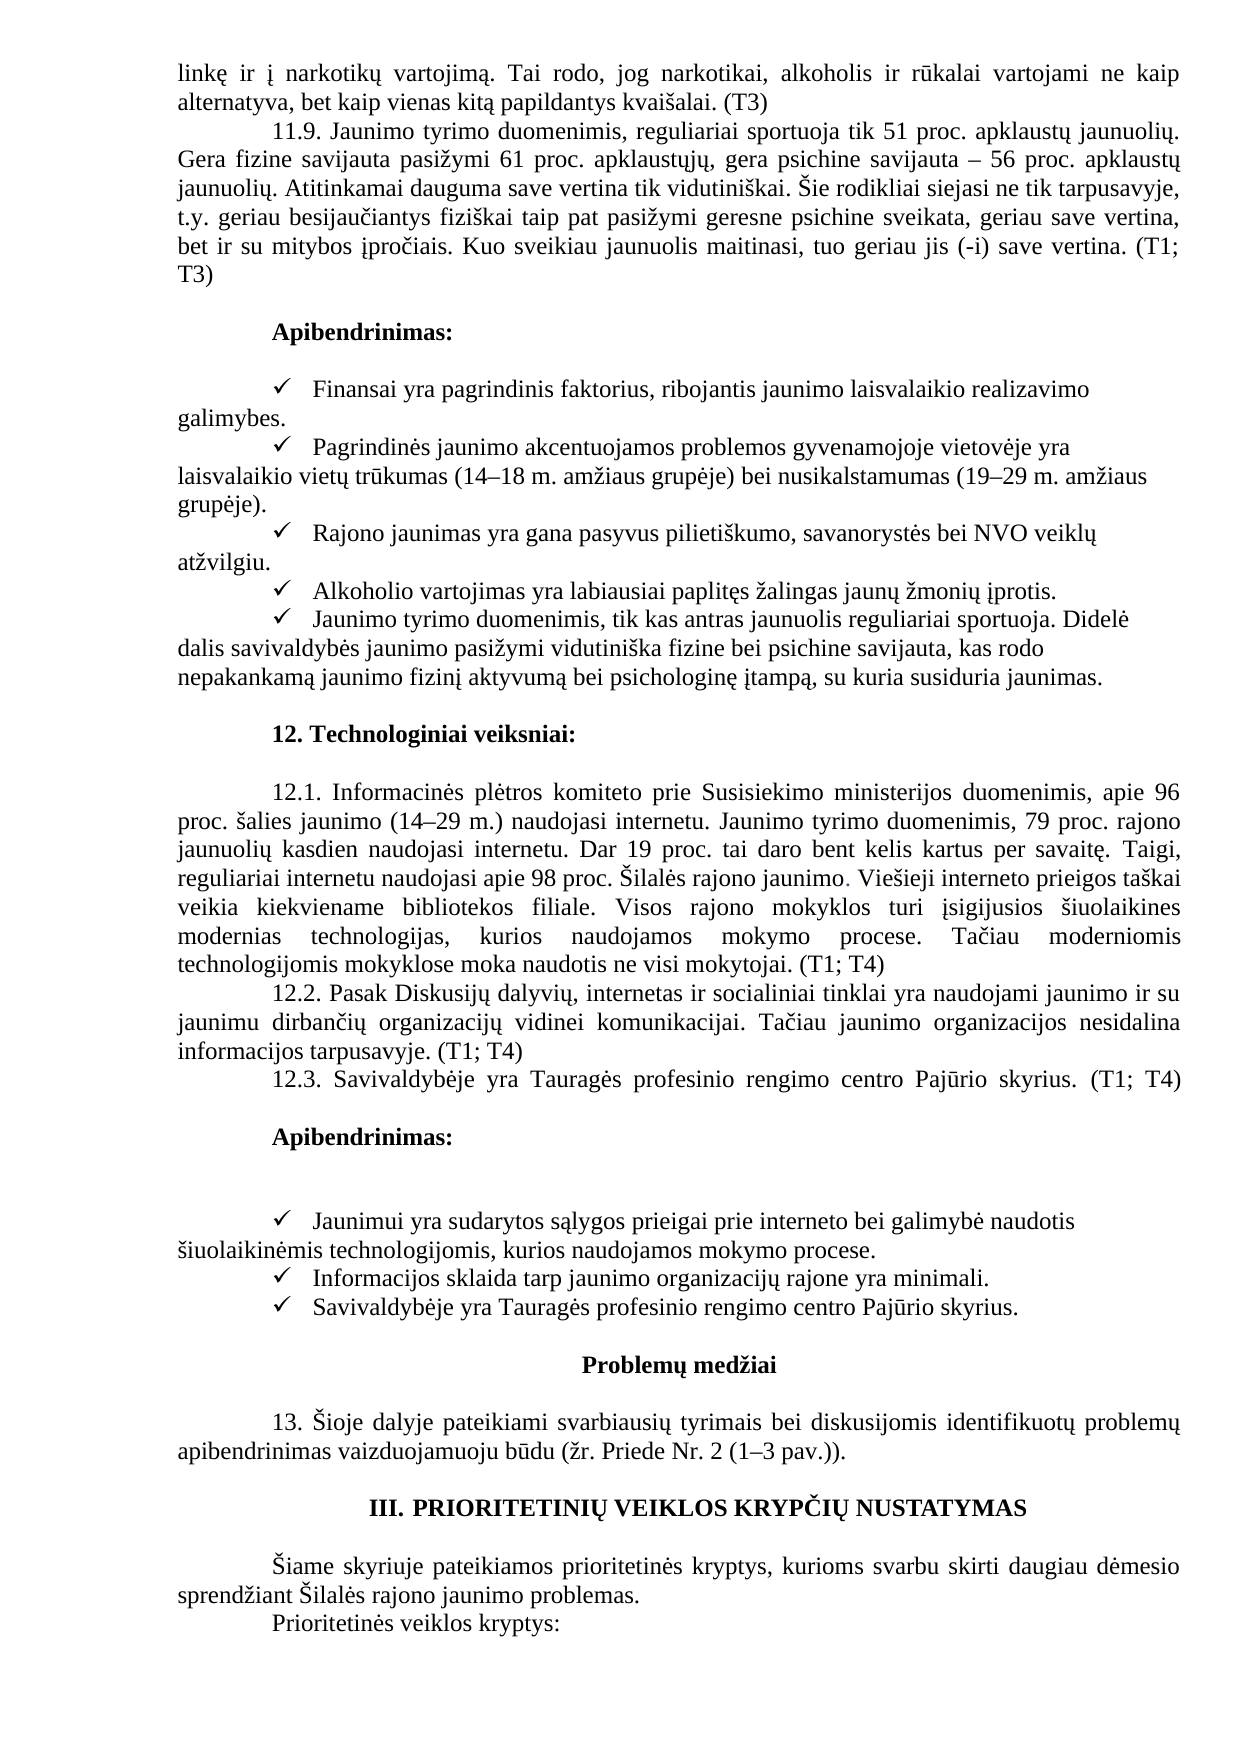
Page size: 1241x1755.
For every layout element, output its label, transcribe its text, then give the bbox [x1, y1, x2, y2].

text 12.1. Informacinės plėtros komiteto prie Susisiekimo ministerijos duomenimis, apie 96 proc. šalies jaunimo (14–29 m.) naudojasi internetu. Jaunimo tyrimo duomenimis, 79 proc. rajono jaunuolių kasdien naudojasi internetu. Dar 19 proc. tai daro bent kelis kartus per savaitę. Taigi, reguliariai internetu naudojasi apie 98 proc. Šilalės rajono jaunimo. Viešieji interneto prieigos taškai veikia kiekviename bibliotekos filiale. Visos rajono mokyklos turi įsigijusios šiuolaikines modernias technologijas, kurios naudojamos mokymo procese. Tačiau moderniomis technologijomis mokyklose moka naudotis ne visi mokytojai. (T1; T4) [177, 777, 1181, 978]
text Prioritetinės veiklos kryptys: [177, 1608, 1181, 1637]
text  Finansai yra pagrindinis faktorius, ribojantis jaunimo laisvalaikio realizavimo galimybes. [177, 374, 1181, 432]
text  Rajono jaunimas yra gana pasyvus pilietiškumo, savanorystės bei NVO veiklų atžvilgiu. [177, 518, 1181, 576]
text Apibendrinimas: [177, 317, 1181, 346]
text Šiame skyriuje pateikiamos prioritetinės kryptys, kurioms svarbu skirti daugiau dėmesio sprendžiant Šilalės rajono jaunimo problemas. [177, 1551, 1181, 1608]
text 11.9. Jaunimo tyrimo duomenimis, reguliariai sportuoja tik 51 proc. apklaustų jaunuolių. Gera fizine savijauta pasižymi 61 proc. apklaustųjų, gera psichine savijauta – 56 proc. apklaustų jaunuolių. Atitinkamai dauguma save vertina tik vidutiniškai. Šie rodikliai siejasi ne tik tarpusavyje, t.y. geriau besijaučiantys fiziškai taip pat pasižymi geresne psichine sveikata, geriau save vertina, bet ir su mitybos įpročiais. Kuo sveikiau jaunuolis maitinasi, tuo geriau jis (-i) save vertina. (T1; T3) [177, 116, 1181, 288]
text III. PRIORITETINIŲ VEIKLOS KRYPČIŲ NUSTATYMAS [215, 1493, 1181, 1522]
text 12.2. Pasak Diskusijų dalyvių, internetas ir socialiniai tinklai yra naudojami jaunimo ir su jaunimu dirbančių organizacijų vidinei komunikacijai. Tačiau jaunimo organizacijos nesidalina informacijos tarpusavyje. (T1; T4) [177, 978, 1181, 1064]
text linkę ir į narkotikų vartojimą. Tai rodo, jog narkotikai, alkoholis ir rūkalai vartojami ne kaip alternatyva, bet kaip vienas kitą papildantys kvaišalai. (T3) [177, 58, 1181, 116]
text  Savivaldybėje yra Tauragės profesinio rengimo centro Pajūrio skyrius. [177, 1292, 1181, 1321]
text  Informacijos sklaida tarp jaunimo organizacijų rajone yra minimali. [177, 1263, 1181, 1292]
text 12. Technologiniai veiksniai: [177, 719, 1181, 748]
text  Alkoholio vartojimas yra labiausiai paplitęs žalingas jaunų žmonių įprotis. [177, 576, 1181, 604]
text 13. Šioje dalyje pateikiami svarbiausių tyrimais bei diskusijomis identifikuotų problemų apibendrinimas vaizduojamuoju būdu (žr. Priede Nr. 2 (1–3 pav.)). [177, 1407, 1181, 1465]
text  Pagrindinės jaunimo akcentuojamos problemos gyvenamojoje vietovėje yra laisvalaikio vietų trūkumas (14–18 m. amžiaus grupėje) bei nusikalstamumas (19–29 m. amžiaus grupėje). [177, 432, 1181, 518]
text  Jaunimui yra sudarytos sąlygos prieigai prie interneto bei galimybė naudotis šiuolaikinėmis technologijomis, kurios naudojamos mokymo procese. [177, 1206, 1181, 1263]
text  Jaunimo tyrimo duomenimis, tik kas antras jaunuolis reguliariai sportuoja. Didelė dalis savivaldybės jaunimo pasižymi vidutiniška fizine bei psichine savijauta, kas rodo nepakankamą jaunimo fizinį aktyvumą bei psichologinę įtampą, su kuria susiduria jaunimas. [177, 604, 1181, 691]
text Apibendrinimas: [177, 1122, 1181, 1151]
text Problemų medžiai [177, 1350, 1181, 1378]
text 12.3. Savivaldybėje yra Tauragės profesinio rengimo centro Pajūrio skyrius. (T1; T4) [177, 1064, 1181, 1122]
